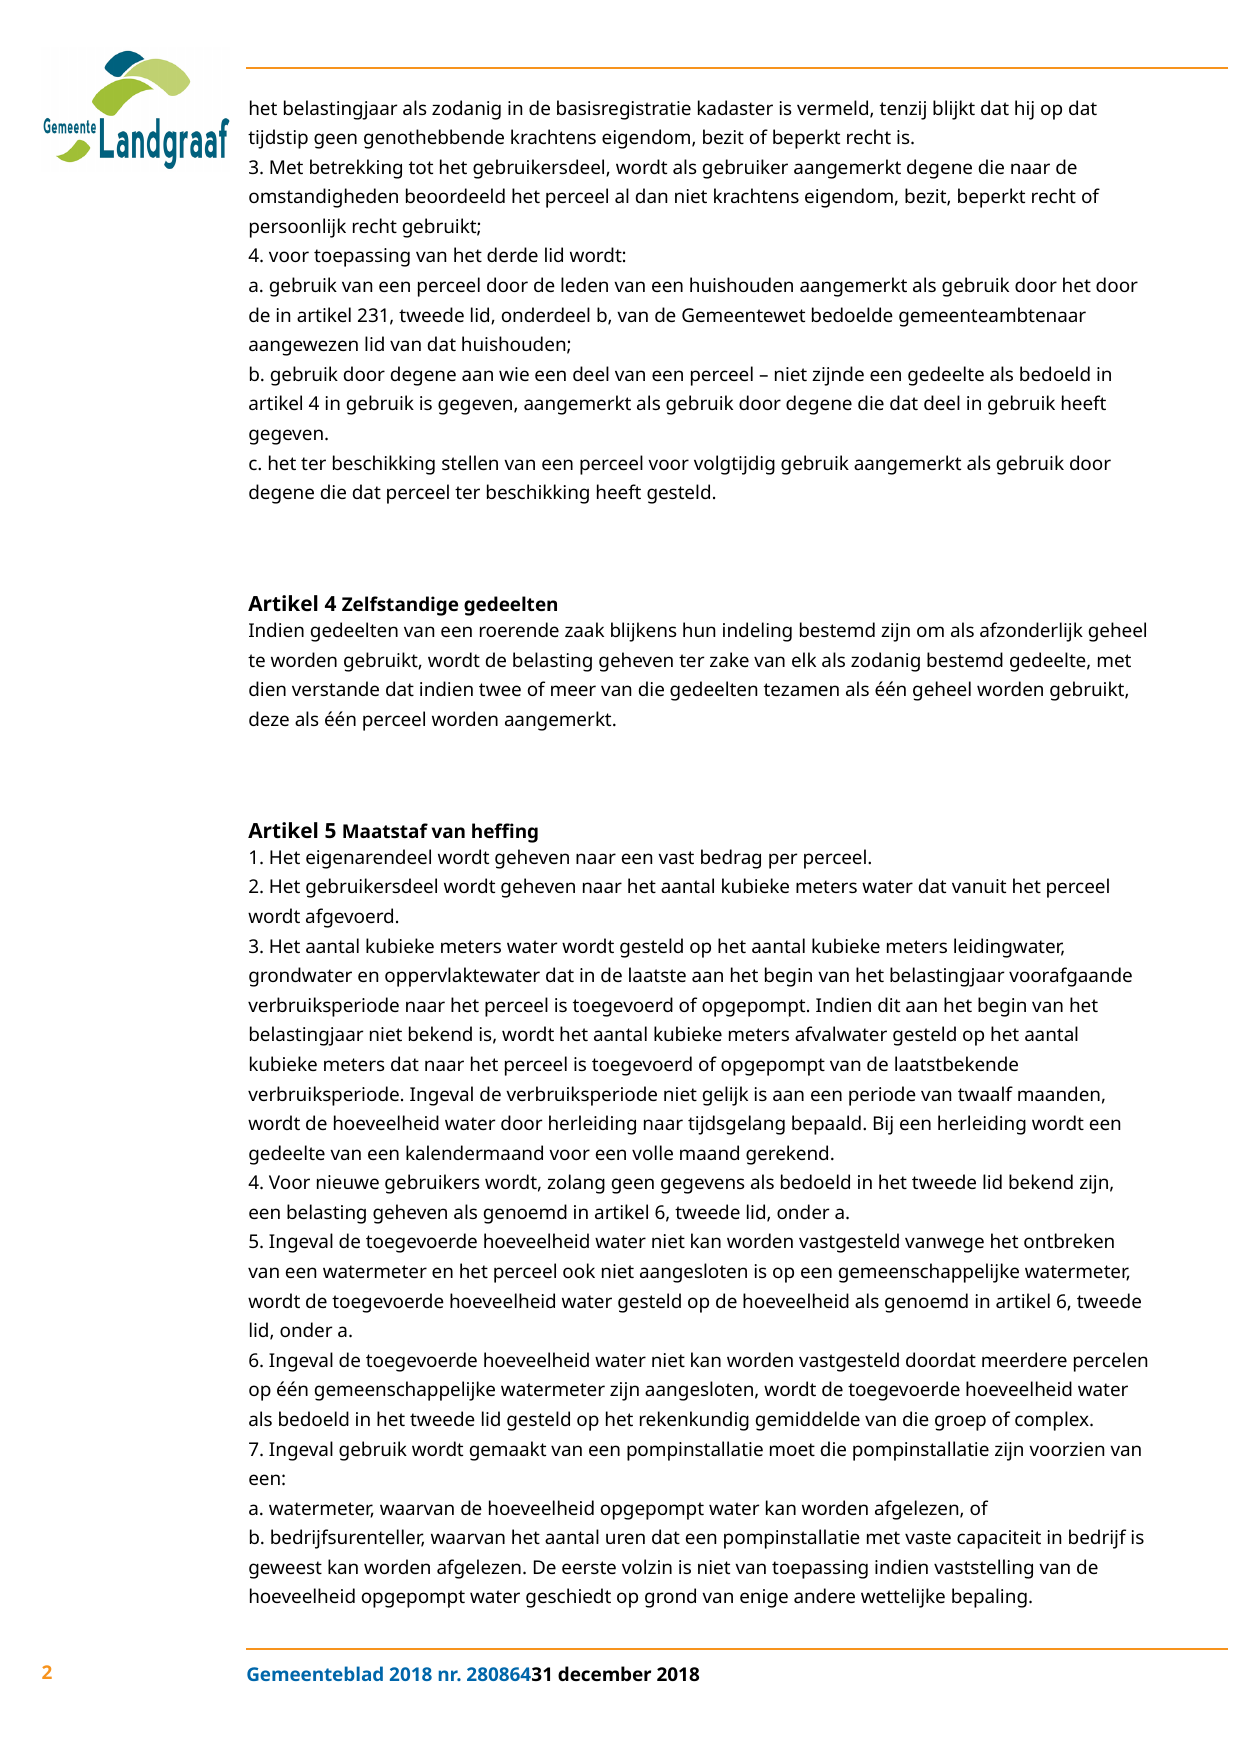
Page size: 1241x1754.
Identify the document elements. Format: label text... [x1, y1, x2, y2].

text 7. Ingeval gebruik wordt gemaakt van een pompinstallatie moet die pompinstallatie zijn voorzien van een: [248, 1436, 1152, 1491]
text 3. Het aantal kubieke meters water wordt gesteld op het aantal kubieke meters leidingwater, grondwater en oppervlaktewater dat in de laatste aan het begin van het belastingjaar voorafgaande verbruiksperiode naar het perceel is toegevoerd of opgepompt. Indien dit aan het begin van het belastingjaar niet bekend is, wordt het aantal kubieke meters afvalwater gesteld op het aantal kubieke meters dat naar het perceel is toegevoerd of opgepompt van de laatstbekende verbruiksperiode. Ingeval de verbruiksperiode niet gelijk is aan een periode van twaalf maanden, wordt de hoeveelheid water door herleiding naar tijdsgelang bepaald. Bij een herleiding wordt een gedeelte van een kalendermaand voor een volle maand gerekend. [248, 933, 1152, 1166]
text Artikel 4 Zelfstandige gedeelten [248, 589, 1152, 617]
text 2. Het gebruikersdeel wordt geheven naar het aantal kubieke meters water dat vanuit het perceel wordt afgevoerd. [248, 874, 1152, 929]
text 3. Met betrekking tot het gebruikersdeel, wordt als gebruiker aangemerkt degene die naar de omstandigheden beoordeeld het perceel al dan niet krachtens eigendom, bezit, beperkt recht of persoonlijk recht gebruikt; [248, 154, 1152, 239]
text b. gebruik door degene aan wie een deel van een perceel – niet zijnde een gedeelte als bedoeld in artikel 4 in gebruik is gegeven, aangemerkt als gebruik door degene die dat deel in gebruik heeft gegeven. [248, 361, 1152, 446]
text Artikel 5 Maatstaf van heffing [248, 816, 1152, 844]
text a. gebruik van een perceel door de leden van een huishouden aangemerkt als gebruik door het door de in artikel 231, tweede lid, onderdeel b, van de Gemeentewet bedoelde gemeenteambtenaar aangewezen lid van dat huishouden; [248, 272, 1152, 357]
text het belastingjaar als zodanig in de basisregistratie kadaster is vermeld, tenzij blijkt dat hij op dat tijdstip geen genothebbende krachtens eigendom, bezit of beperkt recht is. [248, 95, 1152, 150]
text 4. Voor nieuwe gebruikers wordt, zolang geen gegevens als bedoeld in het tweede lid bekend zijn, een belasting geheven als genoemd in artikel 6, tweede lid, onder a. [248, 1169, 1152, 1225]
text 6. Ingeval de toegevoerde hoeveelheid water niet kan worden vastgesteld doordat meerdere percelen op één gemeenschappelijke watermeter zijn aangesloten, wordt de toegevoerde hoeveelheid water als bedoeld in het tweede lid gesteld op het rekenkundig gemiddelde van die groep of complex. [248, 1347, 1152, 1432]
text 1. Het eigenarendeel wordt geheven naar een vast bedrag per perceel. [248, 844, 1152, 870]
picture [41, 47, 231, 172]
text Indien gedeelten van een roerende zaak blijkens hun indeling bestemd zijn om als afzonderlijk geheel te worden gebruikt, wordt de belasting geheven ter zake van elk als zodanig bestemd gedeelte, met dien verstande dat indien twee of meer van die gedeelten tezamen als één geheel worden gebruikt, deze als één perceel worden aangemerkt. [248, 617, 1152, 732]
text a. watermeter, waarvan de hoeveelheid opgepompt water kan worden afgelezen, of [248, 1495, 1152, 1521]
text 5. Ingeval de toegevoerde hoeveelheid water niet kan worden vastgesteld vanwege het ontbreken van een watermeter en het perceel ook niet aangesloten is op een gemeenschappelijke watermeter, wordt de toegevoerde hoeveelheid water gesteld op de hoeveelheid als genoemd in artikel 6, tweede lid, onder a. [248, 1229, 1152, 1343]
text b. bedrijfsurenteller, waarvan het aantal uren dat een pompinstallatie met vaste capaciteit in bedrijf is geweest kan worden afgelezen. De eerste volzin is niet van toepassing indien vaststelling van de hoeveelheid opgepompt water geschiedt op grond van enige andere wettelijke bepaling. [248, 1524, 1152, 1609]
text 4. voor toepassing van het derde lid wordt: [248, 243, 1152, 268]
text c. het ter beschikking stellen van een perceel voor volgtijdig gebruik aangemerkt als gebruik door degene die dat perceel ter beschikking heeft gesteld. [248, 450, 1152, 505]
